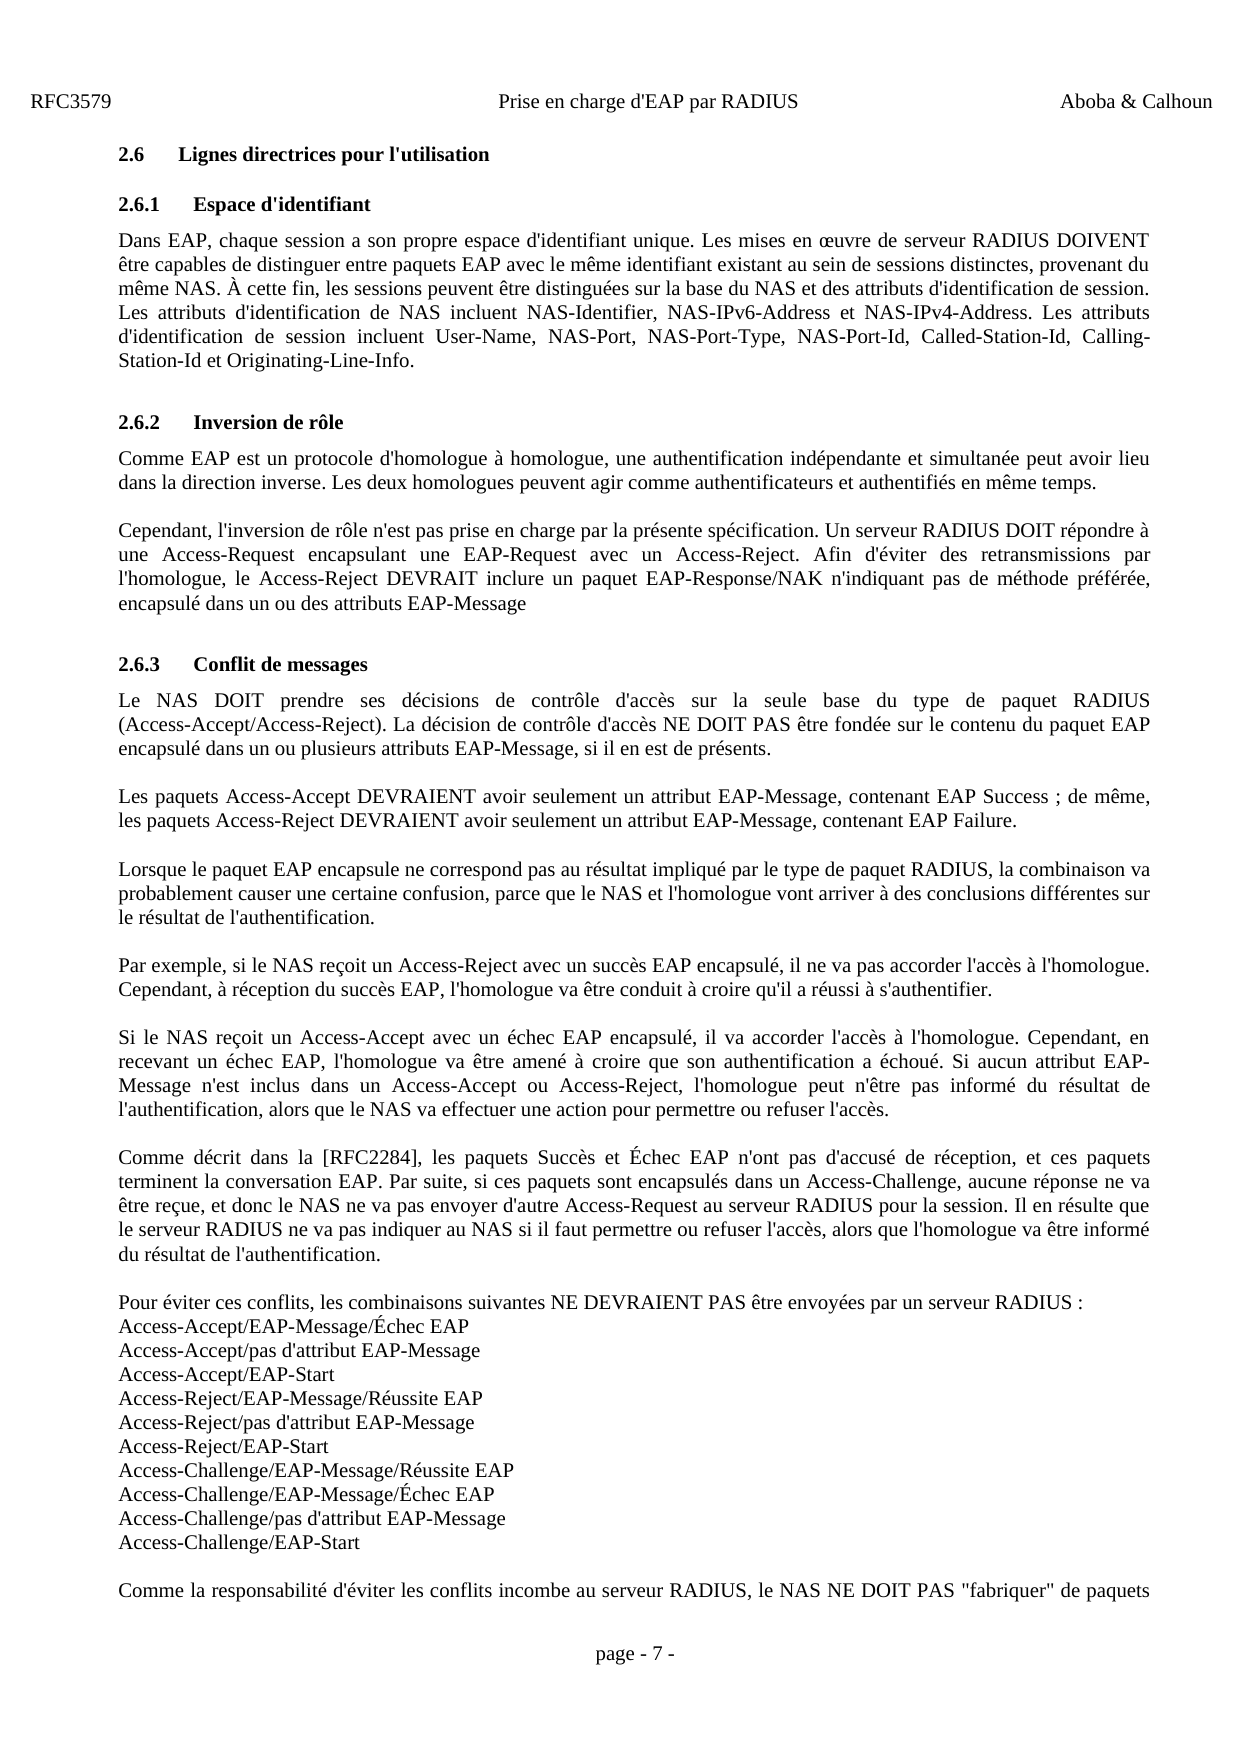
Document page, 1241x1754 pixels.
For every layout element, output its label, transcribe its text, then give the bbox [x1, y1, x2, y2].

text Access-Reject/pas d'attribut EAP-Message [118, 1410, 1152, 1434]
text Lorsque le paquet EAP encapsule ne correspond pas au résultat impliqué par le type de paquet RADIUS, la combinaison va probablement causer une certaine confusion, parce que le NAS et l'homologue vont arriver à des conclusions différentes sur le résultat de l'authentification. [118, 856, 1152, 929]
text Access-Accept/EAP-Start [118, 1362, 1152, 1386]
text Les paquets Access-Accept DEVRAIENT avoir seulement un attribut EAP-Message, contenant EAP Success ; de même, les paquets Access-Reject DEVRAIENT avoir seulement un attribut EAP-Message, contenant EAP Failure. [118, 784, 1152, 832]
text Access-Challenge/pas d'attribut EAP-Message [118, 1506, 1152, 1530]
text Le NAS DOIT prendre ses décisions de contrôle d'accès sur la seule base du type de paquet RADIUS (Access-Accept/Access-Reject). La décision de contrôle d'accès NE DOIT PAS être fondée sur le contenu du paquet EAP encapsulé dans un ou plusieurs attributs EAP-Message, si il en est de présents. [118, 688, 1152, 760]
subtitle 2.6.1 Espace d'identifiant [118, 192, 1152, 216]
text Par exemple, si le NAS reçoit un Access-Reject avec un succès EAP encapsulé, il ne va pas accorder l'accès à l'homologue. Cependant, à réception du succès EAP, l'homologue va être conduit à croire qu'il a réussi à s'authentifier. [118, 953, 1152, 1001]
text Access-Challenge/EAP-Start [118, 1530, 1152, 1554]
subtitle 2.6.2 Inversion de rôle [118, 409, 1152, 434]
text Comme EAP est un protocole d'homologue à homologue, une authentification indépendante et simultanée peut avoir lieu dans la direction inverse. Les deux homologues peuvent agir comme authentificateurs et authentifiés en même temps. [118, 446, 1152, 494]
text Access-Accept/pas d'attribut EAP-Message [118, 1338, 1152, 1362]
text Si le NAS reçoit un Access-Accept avec un échec EAP encapsulé, il va accorder l'accès à l'homologue. Cependant, en recevant un échec EAP, l'homologue va être amené à croire que son authentification a échoué. Si aucun attribut EAP-Message n'est inclus dans un Access-Accept ou Access-Reject, l'homologue peut n'être pas informé du résultat de l'authentification, alors que le NAS va effectuer une action pour permettre ou refuser l'accès. [118, 1025, 1152, 1121]
text Pour éviter ces conflits, les combinaisons suivantes NE DEVRAIENT PAS être envoyées par un serveur RADIUS : [118, 1289, 1152, 1314]
text Dans EAP, chaque session a son propre espace d'identifiant unique. Les mises en œuvre de serveur RADIUS DOIVENT être capables de distinguer entre paquets EAP avec le même identifiant existant au sein de sessions distinctes, provenant du même NAS. À cette fin, les sessions peuvent être distinguées sur la base du NAS et des attributs d'identification de session. Les attributs d'identification de NAS incluent NAS-Identifier, NAS-IPv6-Address et NAS-IPv4-Address. Les attributs d'identification de session incluent User-Name, NAS-Port, NAS-Port-Type, NAS-Port-Id, Called-Station-Id, Calling-Station-Id et Originating-Line-Info. [118, 228, 1152, 372]
text Comme la responsabilité d'éviter les conflits incombe au serveur RADIUS, le NAS NE DOIT PAS "fabriquer" de paquets [118, 1578, 1152, 1602]
text Access-Accept/EAP-Message/Échec EAP [118, 1314, 1152, 1338]
text Access-Challenge/EAP-Message/Échec EAP [118, 1482, 1152, 1506]
subtitle 2.6.3 Conflit de messages [118, 652, 1152, 676]
text Comme décrit dans la [RFC2284], les paquets Succès et Échec EAP n'ont pas d'accusé de réception, et ces paquets terminent la conversation EAP. Par suite, si ces paquets sont encapsulés dans un Access-Challenge, aucune réponse ne va être reçue, et donc le NAS ne va pas envoyer d'autre Access-Request au serveur RADIUS pour la session. Il en résulte que le serveur RADIUS ne va pas indiquer au NAS si il faut permettre ou refuser l'accès, alors que l'homologue va être informé du résultat de l'authentification. [118, 1145, 1152, 1266]
text Access-Reject/EAP-Message/Réussite EAP [118, 1386, 1152, 1410]
text Access-Challenge/EAP-Message/Réussite EAP [118, 1458, 1152, 1482]
text Cependant, l'inversion de rôle n'est pas prise en charge par la présente spécification. Un serveur RADIUS DOIT répondre à une Access-Request encapsulant une EAP-Request avec un Access-Reject. Afin d'éviter des retransmissions par l'homologue, le Access-Reject DEVRAIT inclure un paquet EAP-Response/NAK n'indiquant pas de méthode préférée, encapsulé dans un ou des attributs EAP-Message [118, 518, 1152, 614]
subtitle 2.6 Lignes directrices pour l'utilisation [118, 142, 1152, 166]
text Access-Reject/EAP-Start [118, 1434, 1152, 1458]
